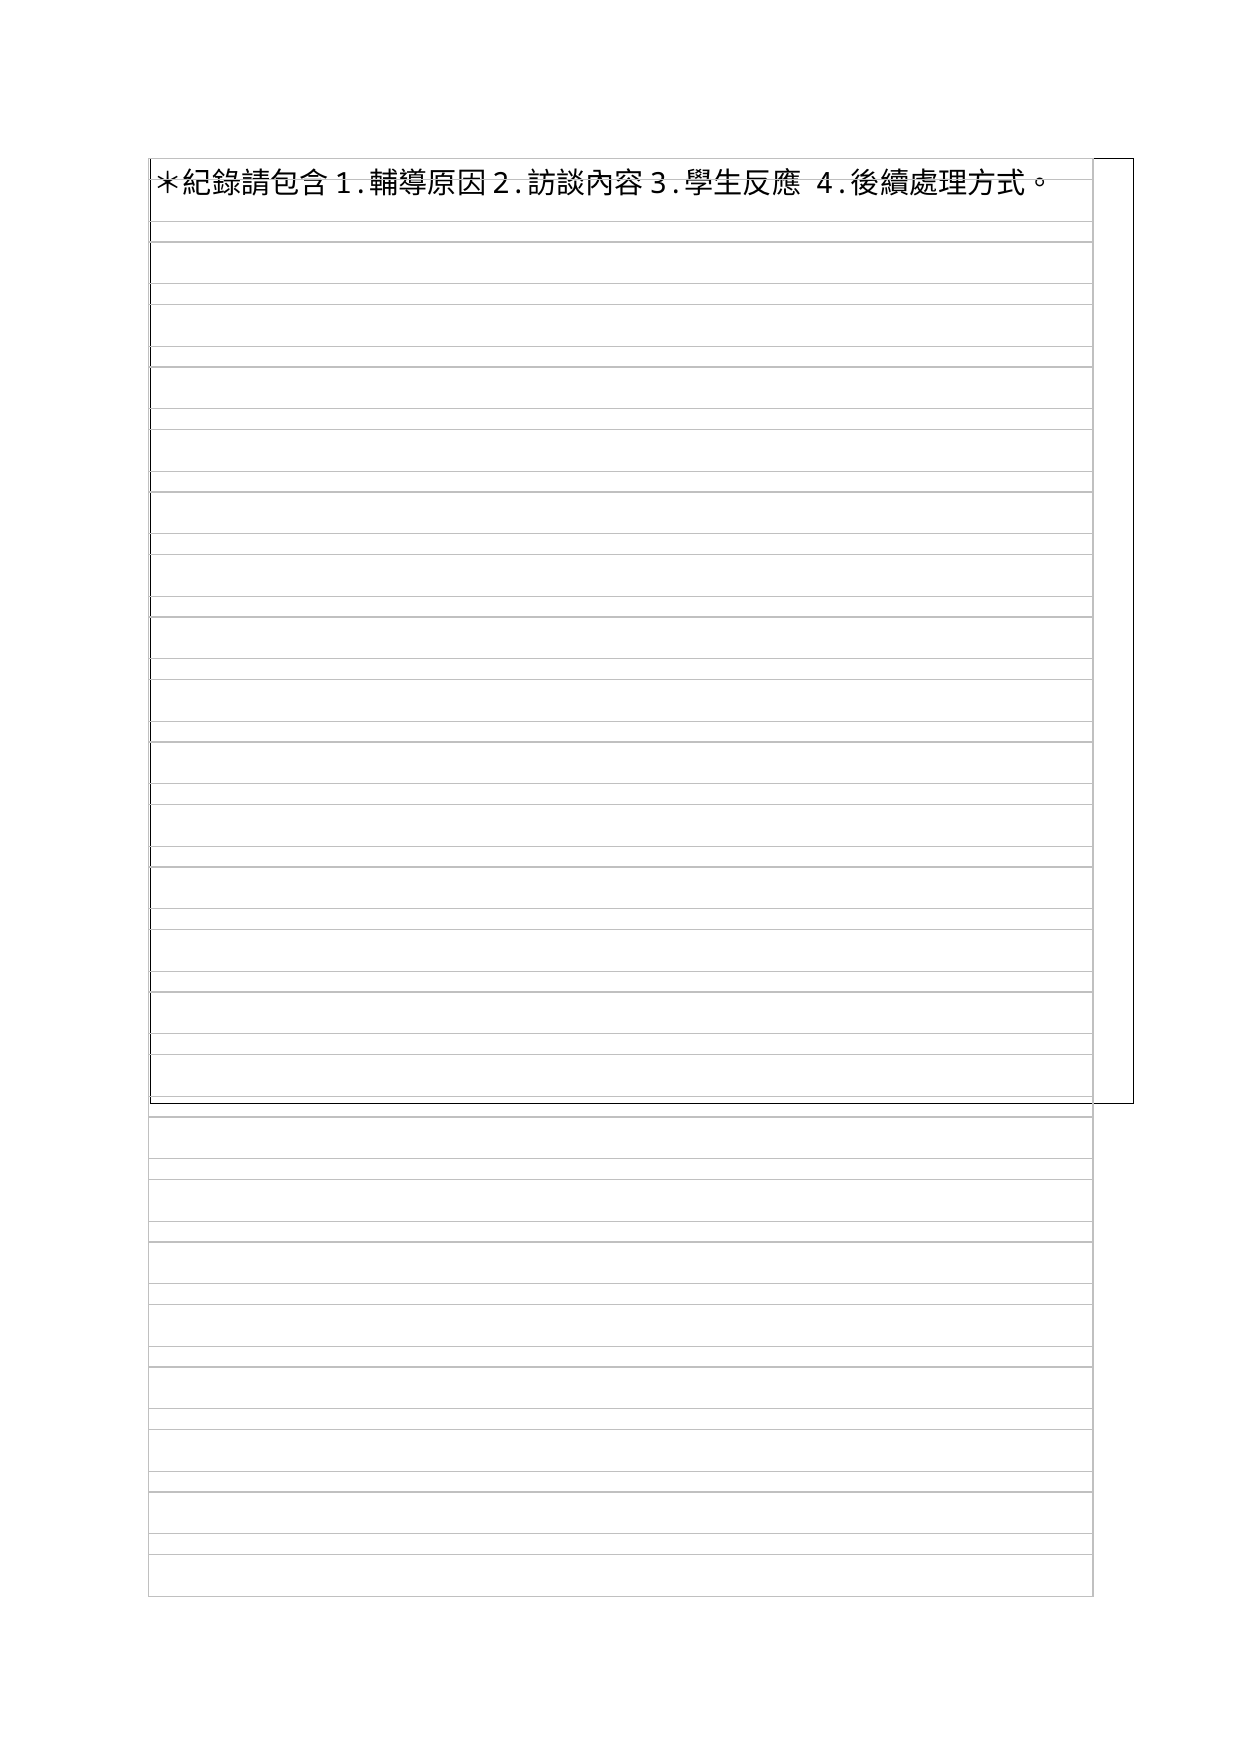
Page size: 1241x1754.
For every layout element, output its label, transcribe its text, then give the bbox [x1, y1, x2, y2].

table_cell ＊紀錄請包含1.輔導原因2.訪談內容3.學生反應 4.後續處理方式。 [151, 680, 1092, 721]
table_cell ＊紀錄請包含1.輔導原因2.訪談內容3.學生反應 4.後續處理方式。 [151, 347, 1092, 366]
table_cell ＊紀錄請包含1.輔導原因2.訪談內容3.學生反應 4.後續處理方式。 [151, 868, 1092, 908]
table_cell ＊紀錄請包含1.輔導原因2.訪談內容3.學生反應 4.後續處理方式。 [151, 909, 1092, 929]
table_cell ＊紀錄請包含1.輔導原因2.訪談內容3.學生反應 4.後續處理方式。 [151, 555, 1092, 596]
table_cell ＊紀錄請包含1.輔導原因2.訪談內容3.學生反應 4.後續處理方式。 [151, 930, 1092, 971]
table_cell ＊紀錄請包含1.輔導原因2.訪談內容3.學生反應 4.後續處理方式。 [151, 409, 1092, 429]
table_cell ＊紀錄請包含1.輔導原因2.訪談內容3.學生反應 4.後續處理方式。 [151, 1034, 1092, 1054]
table_cell ＊紀錄請包含1.輔導原因2.訪談內容3.學生反應 4.後續處理方式。 [151, 847, 1092, 866]
table_cell ＊紀錄請包含1.輔導原因2.訪談內容3.學生反應 4.後續處理方式。 [151, 993, 1092, 1033]
table_cell ＊紀錄請包含1.輔導原因2.訪談內容3.學生反應 4.後續處理方式。 [151, 368, 1092, 408]
table_cell ＊紀錄請包含1.輔導原因2.訪談內容3.學生反應 4.後續處理方式。 [151, 618, 1092, 658]
table_cell ＊紀錄請包含1.輔導原因2.訪談內容3.學生反應 4.後續處理方式。 [151, 180, 1092, 221]
table_cell ＊紀錄請包含1.輔導原因2.訪談內容3.學生反應 4.後續處理方式。 [151, 222, 1092, 241]
table_cell ＊紀錄請包含1.輔導原因2.訪談內容3.學生反應 4.後續處理方式。 [151, 784, 1092, 804]
table_cell ＊紀錄請包含1.輔導原因2.訪談內容3.學生反應 4.後續處理方式。 [151, 305, 1092, 346]
table_cell ＊紀錄請包含1.輔導原因2.訪談內容3.學生反應 4.後續處理方式。 [151, 1055, 1092, 1096]
table_cell ＊紀錄請包含1.輔導原因2.訪談內容3.學生反應 4.後續處理方式。 [151, 243, 1092, 283]
table_cell ＊紀錄請包含1.輔導原因2.訪談內容3.學生反應 4.後續處理方式。 [151, 972, 1092, 991]
table_cell ＊紀錄請包含1.輔導原因2.訪談內容3.學生反應 4.後續處理方式。 [151, 659, 1092, 679]
table_cell ＊紀錄請包含1.輔導原因2.訪談內容3.學生反應 4.後續處理方式。 [151, 722, 1092, 741]
table_cell ＊紀錄請包含1.輔導原因2.訪談內容3.學生反應 4.後續處理方式。 [151, 743, 1092, 783]
table_cell ＊紀錄請包含1.輔導原因2.訪談內容3.學生反應 4.後續處理方式。 [151, 159, 1092, 179]
table_cell ＊紀錄請包含1.輔導原因2.訪談內容3.學生反應 4.後續處理方式。 [151, 284, 1092, 304]
table_cell ＊紀錄請包含1.輔導原因2.訪談內容3.學生反應 4.後續處理方式。 [151, 472, 1092, 491]
table_cell ＊紀錄請包含1.輔導原因2.訪談內容3.學生反應 4.後續處理方式。 [151, 805, 1092, 846]
table_cell ＊紀錄請包含1.輔導原因2.訪談內容3.學生反應 4.後續處理方式。 [1094, 159, 1133, 1102]
table_cell ＊紀錄請包含1.輔導原因2.訪談內容3.學生反應 4.後續處理方式。 [151, 493, 1092, 533]
table_cell ＊紀錄請包含1.輔導原因2.訪談內容3.學生反應 4.後續處理方式。 [151, 597, 1092, 616]
table_cell ＊紀錄請包含1.輔導原因2.訪談內容3.學生反應 4.後續處理方式。 [151, 1097, 1092, 1102]
table_cell ＊紀錄請包含1.輔導原因2.訪談內容3.學生反應 4.後續處理方式。 [151, 430, 1092, 471]
table_cell ＊紀錄請包含1.輔導原因2.訪談內容3.學生反應 4.後續處理方式。 [151, 534, 1092, 554]
